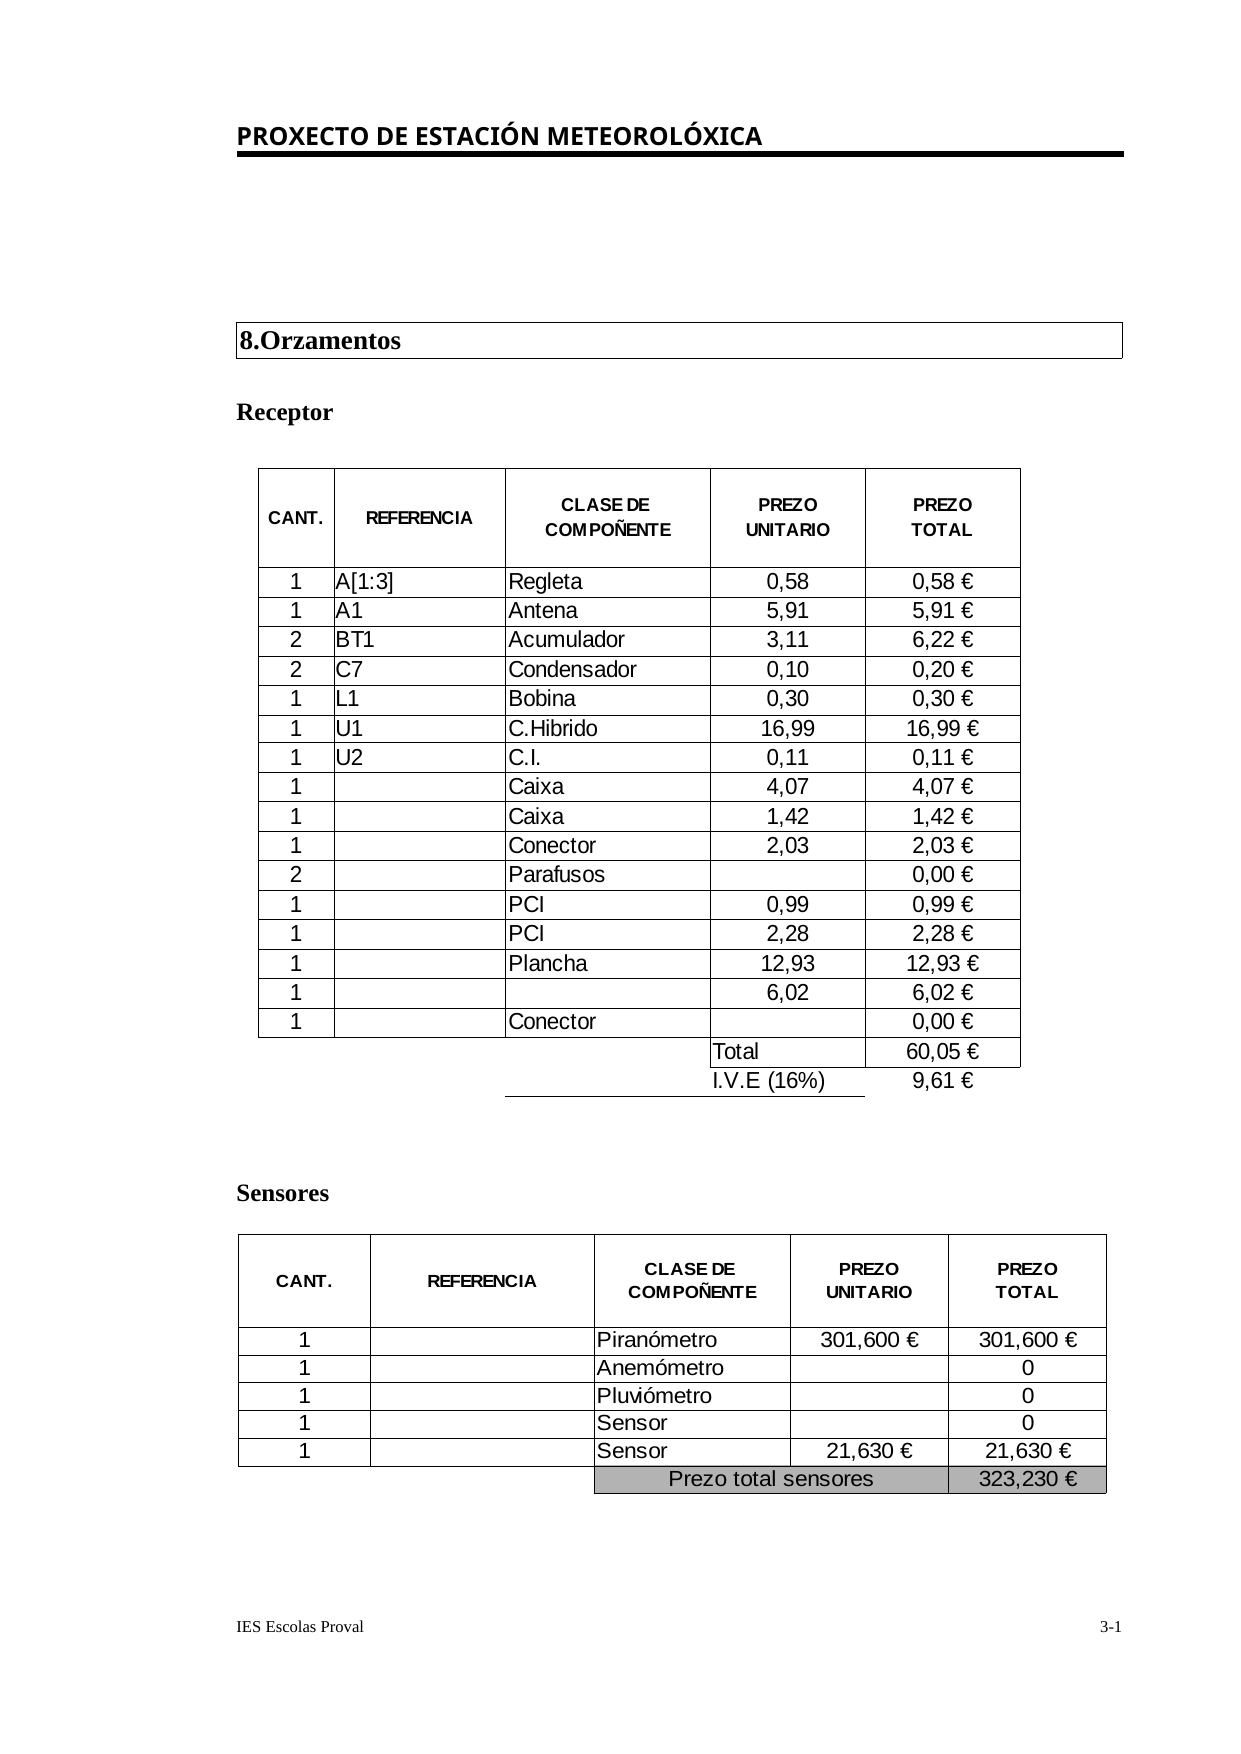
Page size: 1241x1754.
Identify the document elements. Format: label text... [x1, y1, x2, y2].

text Receptor [236, 398, 1122, 426]
text Sensores [236, 1179, 1122, 1207]
text 8.Orzamentos [237, 323, 1122, 358]
